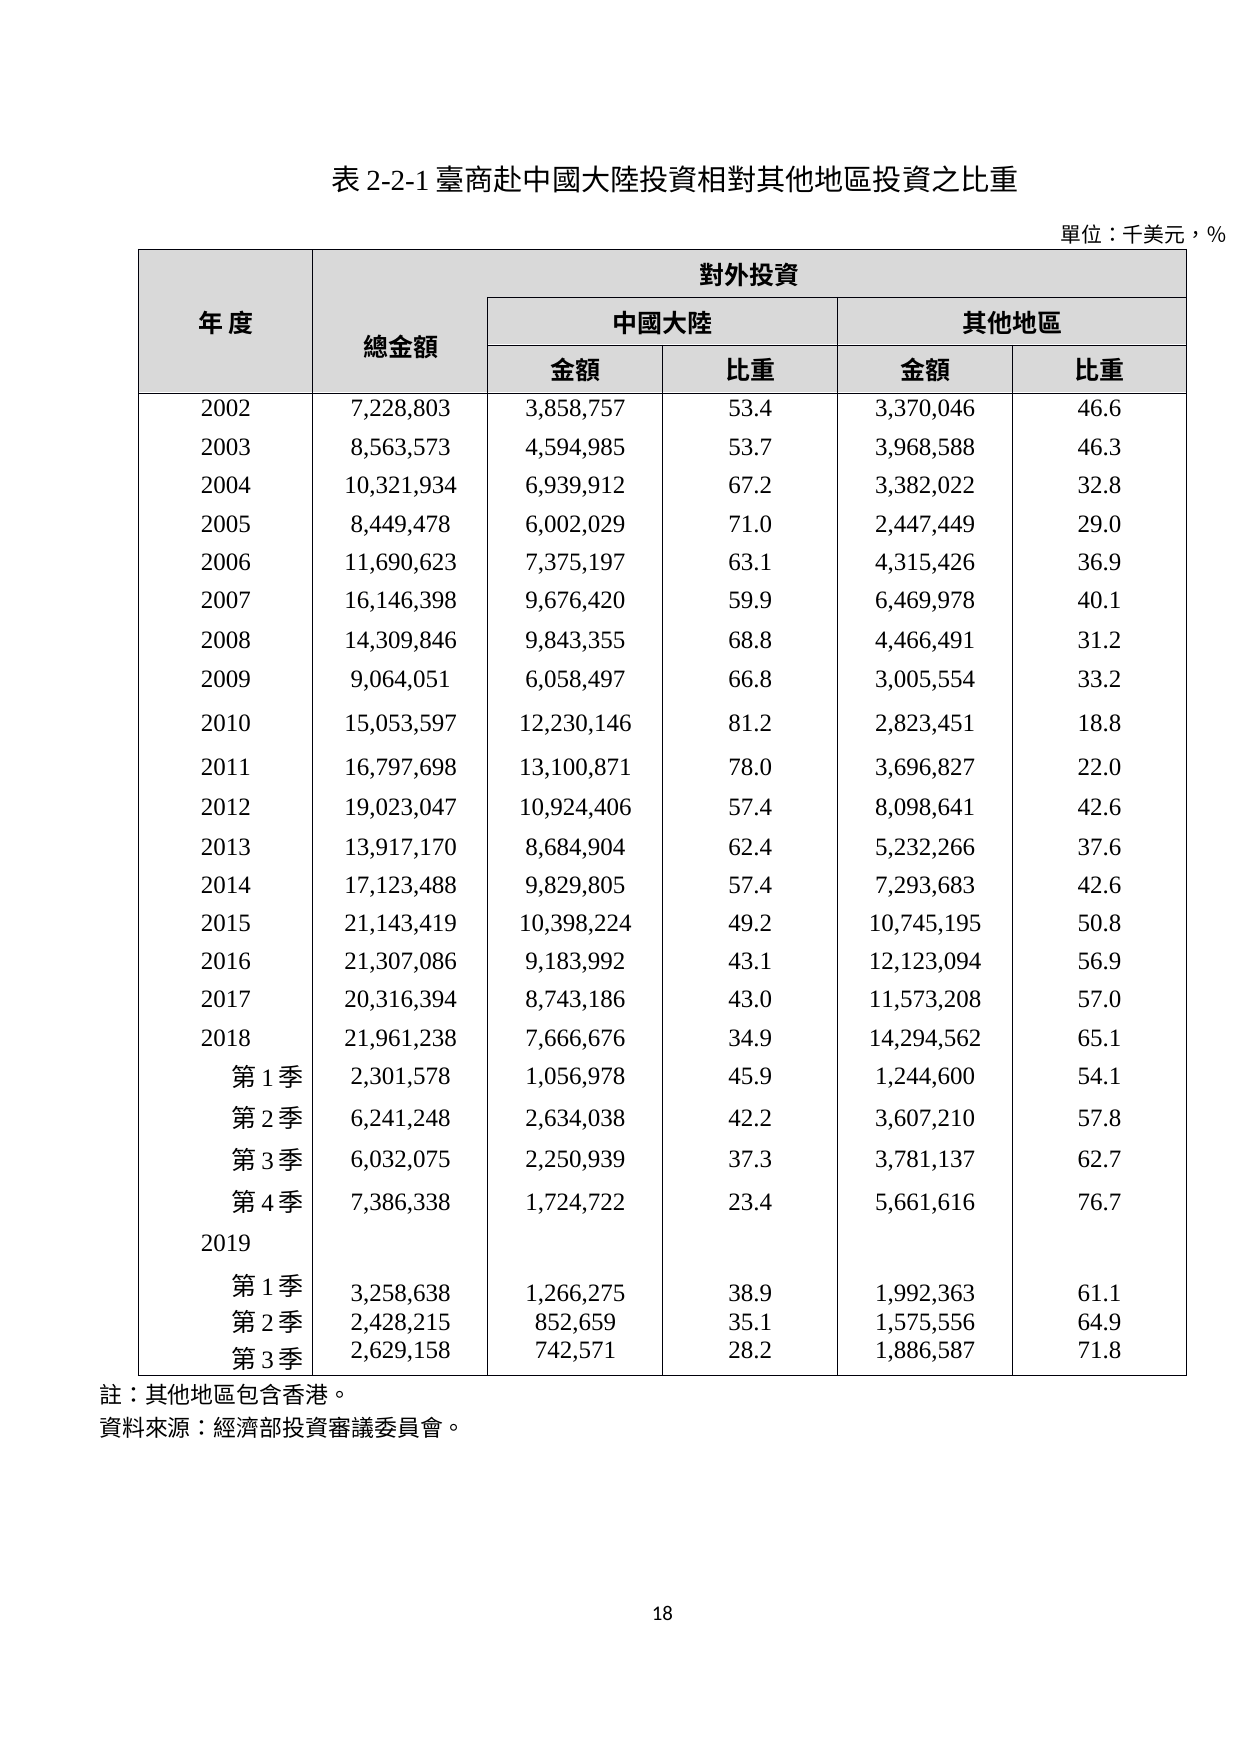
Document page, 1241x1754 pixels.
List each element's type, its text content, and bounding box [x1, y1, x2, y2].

table_cell 7,228,803 [313, 394, 487, 422]
table_cell 7,386,338 [313, 1183, 487, 1219]
table_cell 3,696,827 [838, 742, 1012, 790]
table_cell 46.6 [1013, 394, 1186, 422]
table_cell 76.7 [1013, 1183, 1186, 1219]
table_cell 比重 [663, 346, 837, 392]
table_cell 2013 [139, 822, 312, 870]
table_cell 2011 [139, 742, 312, 790]
table_cell 4,315,426 [838, 547, 1012, 576]
table_cell 46.3 [1013, 422, 1186, 470]
list 表2-2-1臺商赴中國大陸投資相對其他地區投資之比重 [187, 150, 1162, 200]
table_cell 11,573,208 [838, 975, 1012, 1023]
table_cell 17,123,488 [313, 870, 487, 899]
table_cell 14,309,846 [313, 624, 487, 655]
table_cell 78.0 [663, 742, 837, 790]
table_cell 31.2 [1013, 624, 1186, 655]
table_cell 總金額 [313, 297, 487, 392]
table_cell 2018 [139, 1023, 312, 1051]
table_cell 8,098,641 [838, 790, 1012, 822]
table_cell 42.6 [1013, 790, 1186, 822]
table_cell 45.9 [663, 1051, 837, 1099]
table_cell 3,370,046 [838, 394, 1012, 422]
table_cell 65.1 [1013, 1023, 1186, 1051]
table_cell 1,056,978 [488, 1051, 662, 1099]
table_cell 10,321,934 [313, 470, 487, 500]
table_cell 2003 [139, 422, 312, 470]
table_cell 8,449,478 [313, 500, 487, 547]
table_cell 37.6 [1013, 822, 1186, 870]
table_cell 57.8 [1013, 1099, 1186, 1135]
table_cell [838, 1219, 1012, 1267]
table_cell 2019 [139, 1219, 312, 1267]
table_cell 37.3 [663, 1135, 837, 1183]
table_cell 9,843,355 [488, 624, 662, 655]
table_cell 3,258,638 2,428,215 2,629,158 [313, 1267, 487, 1375]
table_cell 第2季 [139, 1099, 312, 1135]
table_cell 6,032,075 [313, 1135, 487, 1183]
table_cell 1,992,363 1,575,556 1,886,587 [838, 1267, 1012, 1375]
table_cell 21,143,419 [313, 899, 487, 946]
table_cell 62.7 [1013, 1135, 1186, 1183]
table_cell 18.8 [1013, 703, 1186, 742]
table_cell [663, 1219, 837, 1267]
table_cell 43.1 [663, 946, 837, 975]
table_cell 29.0 [1013, 500, 1186, 547]
table_cell 6,469,978 [838, 576, 1012, 624]
table_cell 23.4 [663, 1183, 837, 1219]
table_cell 2005 [139, 500, 312, 547]
table_cell 21,961,238 [313, 1023, 487, 1051]
table_cell 53.4 [663, 394, 837, 422]
table_header 對外投資 [313, 250, 1186, 297]
table_cell 11,690,623 [313, 547, 487, 576]
table_cell 2006 [139, 547, 312, 576]
table_cell 57.4 [663, 870, 837, 899]
table_cell 61.1 64.9 71.8 [1013, 1267, 1186, 1375]
table_cell 67.2 [663, 470, 837, 500]
table_cell 33.2 [1013, 655, 1186, 702]
table_cell 6,939,912 [488, 470, 662, 500]
table_cell 13,100,871 [488, 742, 662, 790]
table_cell 4,466,491 [838, 624, 1012, 655]
table_cell 第4季 [139, 1183, 312, 1219]
table_cell 2,447,449 [838, 500, 1012, 547]
table_cell 49.2 [663, 899, 837, 946]
table_cell 2017 [139, 975, 312, 1023]
table_cell 40.1 [1013, 576, 1186, 624]
table_cell 62.4 [663, 822, 837, 870]
table_cell 13,917,170 [313, 822, 487, 870]
table_cell 16,146,398 [313, 576, 487, 624]
table_cell 81.2 [663, 703, 837, 742]
table_cell 9,183,992 [488, 946, 662, 975]
table_cell 56.9 [1013, 946, 1186, 975]
table_cell 6,241,248 [313, 1099, 487, 1135]
table_cell 34.9 [663, 1023, 837, 1051]
table_cell 2,301,578 [313, 1051, 487, 1099]
table_cell 8,743,186 [488, 975, 662, 1023]
table_cell 9,829,805 [488, 870, 662, 899]
table_cell 9,064,051 [313, 655, 487, 702]
table_cell 2009 [139, 655, 312, 702]
table_cell [1013, 1219, 1186, 1267]
table_cell 2016 [139, 946, 312, 975]
table_cell 2012 [139, 790, 312, 822]
table_header 年 度 [139, 250, 312, 392]
table_cell 2015 [139, 899, 312, 946]
table_cell 7,666,676 [488, 1023, 662, 1051]
table_cell 8,563,573 [313, 422, 487, 470]
table_cell 5,661,616 [838, 1183, 1012, 1219]
table_cell 71.0 [663, 500, 837, 547]
table_cell 59.9 [663, 576, 837, 624]
table_cell 4,594,985 [488, 422, 662, 470]
table_cell 54.1 [1013, 1051, 1186, 1099]
table_cell 1,724,722 [488, 1183, 662, 1219]
table_cell 63.1 [663, 547, 837, 576]
table_cell 57.4 [663, 790, 837, 822]
table_cell 3,968,588 [838, 422, 1012, 470]
table_cell 3,781,137 [838, 1135, 1012, 1183]
table_cell 14,294,562 [838, 1023, 1012, 1051]
table_cell 其他地區 [838, 298, 1186, 344]
table_cell 2008 [139, 624, 312, 655]
table_cell 1,266,275 852,659 742,571 [488, 1267, 662, 1375]
table_cell 15,053,597 [313, 703, 487, 742]
table_cell 36.9 [1013, 547, 1186, 576]
table_cell 第3季 [139, 1135, 312, 1183]
table_cell 3,858,757 [488, 394, 662, 422]
table_cell 68.8 [663, 624, 837, 655]
table_cell 比重 [1013, 346, 1186, 392]
table_cell 10,398,224 [488, 899, 662, 946]
table_cell 2,823,451 [838, 703, 1012, 742]
table_cell 57.0 [1013, 975, 1186, 1023]
text 註：其他地區包含香港。 [99, 1376, 1137, 1410]
table_cell 12,230,146 [488, 703, 662, 742]
table_cell 第1季 [139, 1051, 312, 1099]
table_cell 中國大陸 [488, 298, 837, 344]
table_cell 10,924,406 [488, 790, 662, 822]
table_cell 8,684,904 [488, 822, 662, 870]
table_cell 50.8 [1013, 899, 1186, 946]
table_cell 53.7 [663, 422, 837, 470]
table_cell 7,375,197 [488, 547, 662, 576]
table_cell 38.9 35.1 28.2 [663, 1267, 837, 1375]
table_cell 2004 [139, 470, 312, 500]
table_cell 1,244,600 [838, 1051, 1012, 1099]
table_cell 3,607,210 [838, 1099, 1012, 1135]
table_cell 42.2 [663, 1099, 837, 1135]
table_cell [313, 1219, 487, 1267]
table_cell 6,002,029 [488, 500, 662, 547]
table_cell 5,232,266 [838, 822, 1012, 870]
table_cell 32.8 [1013, 470, 1186, 500]
table_cell 2014 [139, 870, 312, 899]
table_cell 2007 [139, 576, 312, 624]
table_cell [488, 1219, 662, 1267]
table_cell 19,023,047 [313, 790, 487, 822]
table_cell 2,250,939 [488, 1135, 662, 1183]
table_cell 第1季 第2季 第3季 [139, 1267, 312, 1375]
table_cell 2,634,038 [488, 1099, 662, 1135]
text 單位：千美元，％ [187, 219, 1227, 249]
table_cell 3,382,022 [838, 470, 1012, 500]
table_cell 20,316,394 [313, 975, 487, 1023]
table_cell 6,058,497 [488, 655, 662, 702]
table_cell 2002 [139, 394, 312, 422]
table_cell 2010 [139, 703, 312, 742]
text 資料來源：經濟部投資審議委員會。 [99, 1410, 1137, 1443]
table_cell 9,676,420 [488, 576, 662, 624]
table_cell 22.0 [1013, 742, 1186, 790]
table_cell 43.0 [663, 975, 837, 1023]
table_cell 10,745,195 [838, 899, 1012, 946]
table_cell 66.8 [663, 655, 837, 702]
table_cell 16,797,698 [313, 742, 487, 790]
table_cell 42.6 [1013, 870, 1186, 899]
table_cell 3,005,554 [838, 655, 1012, 702]
table_cell 金額 [838, 346, 1012, 392]
table_cell 7,293,683 [838, 870, 1012, 899]
table_cell 21,307,086 [313, 946, 487, 975]
table_cell 12,123,094 [838, 946, 1012, 975]
table_cell 金額 [488, 346, 662, 392]
